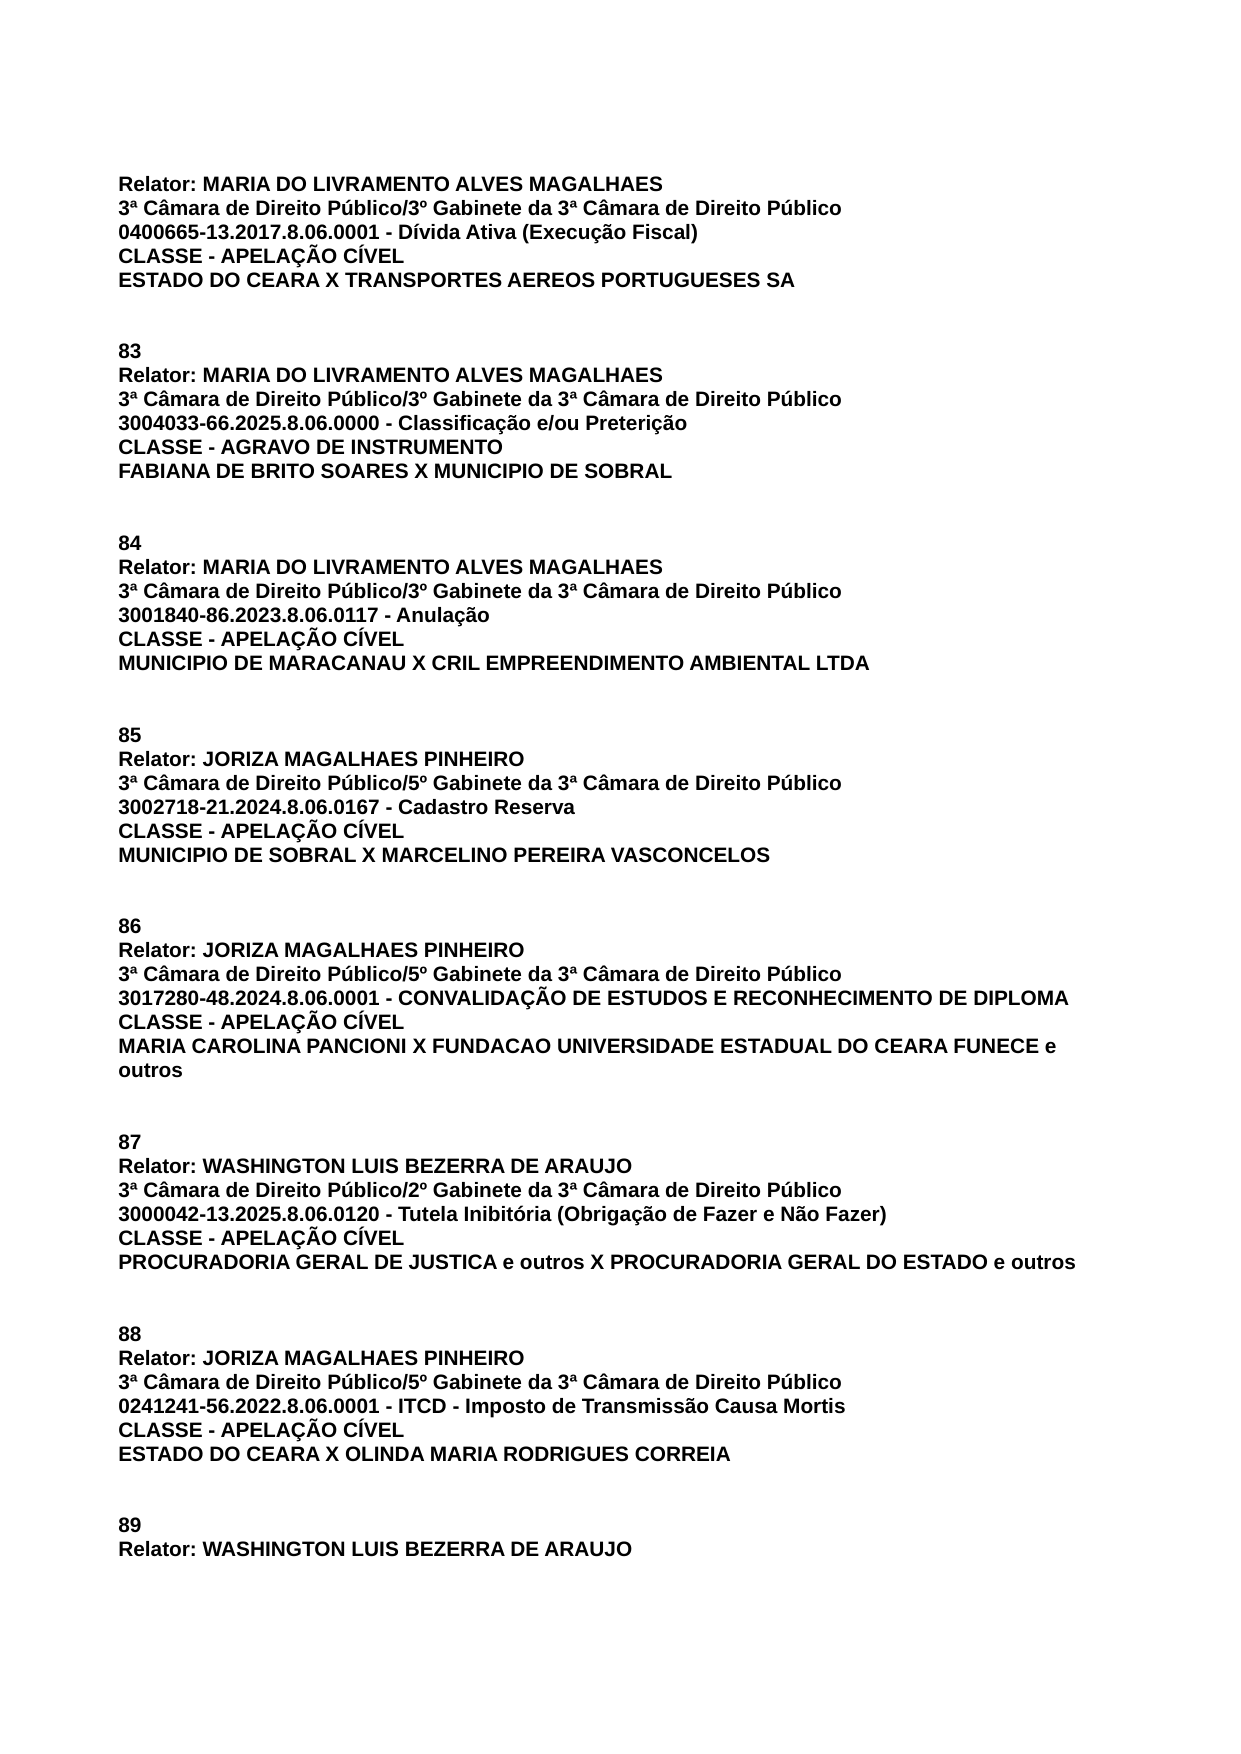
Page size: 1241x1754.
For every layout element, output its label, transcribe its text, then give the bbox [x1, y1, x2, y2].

text CLASSE - APELAÇÃO CÍVEL [118, 627, 1122, 651]
text CLASSE - APELAÇÃO CÍVEL [118, 818, 1122, 842]
text 85 [118, 723, 1122, 747]
text 3ª Câmara de Direito Público/5º Gabinete da 3ª Câmara de Direito Público [118, 771, 1122, 794]
text 89 [118, 1513, 1122, 1537]
text MUNICIPIO DE MARACANAU X CRIL EMPREENDIMENTO AMBIENTAL LTDA [118, 651, 1122, 675]
text 3017280-48.2024.8.06.0001 - CONVALIDAÇÃO DE ESTUDOS E RECONHECIMENTO DE DIPLOMA [118, 986, 1122, 1010]
text CLASSE - APELAÇÃO CÍVEL [118, 1226, 1122, 1250]
text CLASSE - APELAÇÃO CÍVEL [118, 1010, 1122, 1034]
text 3000042-13.2025.8.06.0120 - Tutela Inibitória (Obrigação de Fazer e Não Fazer) [118, 1202, 1122, 1226]
text Relator: JORIZA MAGALHAES PINHEIRO [118, 938, 1122, 962]
text 84 [118, 531, 1122, 555]
text 0400665-13.2017.8.06.0001 - Dívida Ativa (Execução Fiscal) [118, 219, 1122, 243]
text CLASSE - APELAÇÃO CÍVEL [118, 1417, 1122, 1441]
text 83 [118, 339, 1122, 363]
text Relator: WASHINGTON LUIS BEZERRA DE ARAUJO [118, 1537, 1122, 1561]
text 3002718-21.2024.8.06.0167 - Cadastro Reserva [118, 794, 1122, 818]
text Relator: MARIA DO LIVRAMENTO ALVES MAGALHAES [118, 172, 1122, 196]
text Relator: MARIA DO LIVRAMENTO ALVES MAGALHAES [118, 555, 1122, 579]
text 3004033-66.2025.8.06.0000 - Classificação e/ou Preterição [118, 411, 1122, 435]
text Relator: JORIZA MAGALHAES PINHEIRO [118, 747, 1122, 771]
text 3ª Câmara de Direito Público/3º Gabinete da 3ª Câmara de Direito Público [118, 579, 1122, 603]
text 0241241-56.2022.8.06.0001 - ITCD - Imposto de Transmissão Causa Mortis [118, 1393, 1122, 1417]
text 3ª Câmara de Direito Público/2º Gabinete da 3ª Câmara de Direito Público [118, 1178, 1122, 1202]
text ESTADO DO CEARA X TRANSPORTES AEREOS PORTUGUESES SA [118, 267, 1122, 291]
text CLASSE - APELAÇÃO CÍVEL [118, 243, 1122, 267]
text 3001840-86.2023.8.06.0117 - Anulação [118, 603, 1122, 627]
text 3ª Câmara de Direito Público/3º Gabinete da 3ª Câmara de Direito Público [118, 387, 1122, 411]
text MUNICIPIO DE SOBRAL X MARCELINO PEREIRA VASCONCELOS [118, 842, 1122, 866]
text 3ª Câmara de Direito Público/5º Gabinete da 3ª Câmara de Direito Público [118, 962, 1122, 986]
text FABIANA DE BRITO SOARES X MUNICIPIO DE SOBRAL [118, 459, 1122, 483]
text 3ª Câmara de Direito Público/3º Gabinete da 3ª Câmara de Direito Público [118, 196, 1122, 219]
text Relator: JORIZA MAGALHAES PINHEIRO [118, 1346, 1122, 1369]
text 87 [118, 1130, 1122, 1154]
text Relator: WASHINGTON LUIS BEZERRA DE ARAUJO [118, 1154, 1122, 1178]
text 88 [118, 1322, 1122, 1346]
text MARIA CAROLINA PANCIONI X FUNDACAO UNIVERSIDADE ESTADUAL DO CEARA FUNECE e outros [118, 1034, 1122, 1082]
text Relator: MARIA DO LIVRAMENTO ALVES MAGALHAES [118, 363, 1122, 387]
text ESTADO DO CEARA X OLINDA MARIA RODRIGUES CORREIA [118, 1441, 1122, 1465]
text 86 [118, 914, 1122, 938]
text PROCURADORIA GERAL DE JUSTICA e outros X PROCURADORIA GERAL DO ESTADO e outros [118, 1250, 1122, 1274]
text CLASSE - AGRAVO DE INSTRUMENTO [118, 435, 1122, 459]
text 3ª Câmara de Direito Público/5º Gabinete da 3ª Câmara de Direito Público [118, 1369, 1122, 1393]
